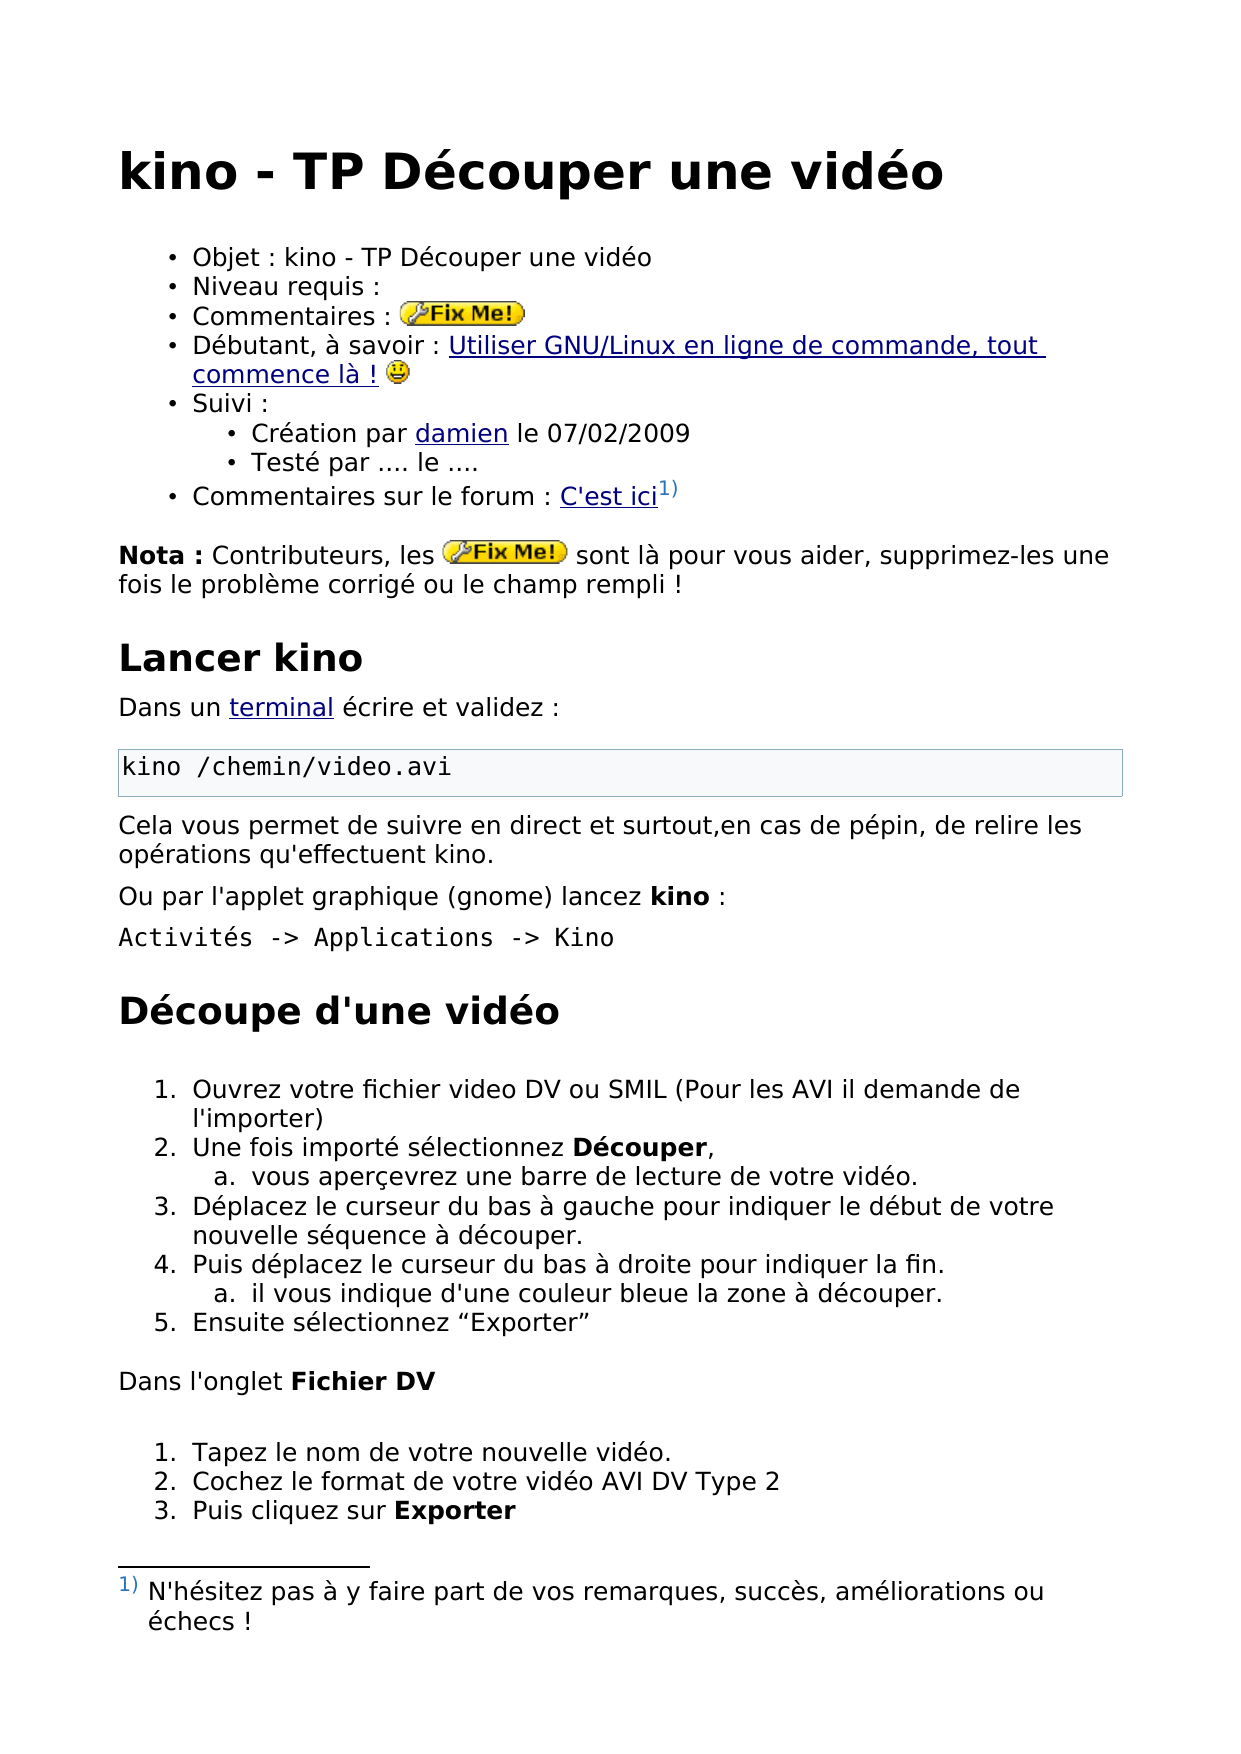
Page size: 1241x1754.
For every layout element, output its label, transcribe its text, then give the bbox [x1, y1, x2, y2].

text Dans l'onglet Fichier DV [118, 1367, 1122, 1396]
text Activités -> Applications -> Kino [118, 923, 1122, 953]
list Puis déplacez le curseur du bas à droite pour indiquer la fin. [177, 1250, 1122, 1279]
text Nota : Contributeurs, les sont là pour vous aider, supprimez-les une fois le problème corrigé ou le champ rempli ! [118, 541, 1122, 599]
list N'hésitez pas à y faire part de vos remarques, succès, améliorations ou échecs ! [118, 1573, 1122, 1636]
list Débutant, à savoir : Utiliser GNU/Linux en ligne de commande, tout commence là ! [177, 331, 1122, 389]
list Déplacez le curseur du bas à gauche pour indiquer le début de votre nouvelle séquence à découper. [177, 1192, 1122, 1250]
list Une fois importé sélectionnez Découper, [177, 1133, 1122, 1163]
picture [386, 360, 410, 384]
list Puis cliquez sur Exporter [177, 1497, 1122, 1526]
text Ou par l'applet graphique (gnome) lancez kino : [118, 882, 1122, 911]
list Ensuite sélectionnez “Exporter” [177, 1308, 1122, 1338]
list Niveau requis : [177, 272, 1122, 302]
list Ouvrez votre fichier video DV ou SMIL (Pour les AVI il demande de l'importer) [177, 1075, 1122, 1133]
subtitle kino - TP Découper une vidéo [118, 143, 1122, 201]
list Création par damien le 07/02/2009 [236, 419, 1122, 448]
list Suivi : [177, 389, 1122, 419]
table_header kino /chemin/video.avi [119, 750, 1122, 796]
list Commentaires : [177, 302, 1122, 331]
list il vous indique d'une couleur bleue la zone à découper. [236, 1279, 1122, 1308]
picture [442, 540, 568, 564]
subtitle Découpe d'une vidéo [118, 989, 1122, 1033]
list Cochez le format de votre vidéo AVI DV Type 2 [177, 1467, 1122, 1497]
list vous aperçevrez une barre de lecture de votre vidéo. [236, 1163, 1122, 1192]
list Objet : kino - TP Découper une vidéo [177, 243, 1122, 272]
text Dans un terminal écrire et validez : [118, 693, 1122, 722]
picture [399, 301, 525, 326]
text Cela vous permet de suivre en direct et surtout,en cas de pépin, de relire les opérations qu'effectuent kino. [118, 811, 1122, 869]
list Tapez le nom de votre nouvelle vidéo. [177, 1438, 1122, 1467]
subtitle Lancer kino [118, 637, 1122, 680]
list Commentaires sur le forum : C'est ici [177, 477, 1122, 511]
list Testé par .... le .... [236, 448, 1122, 477]
